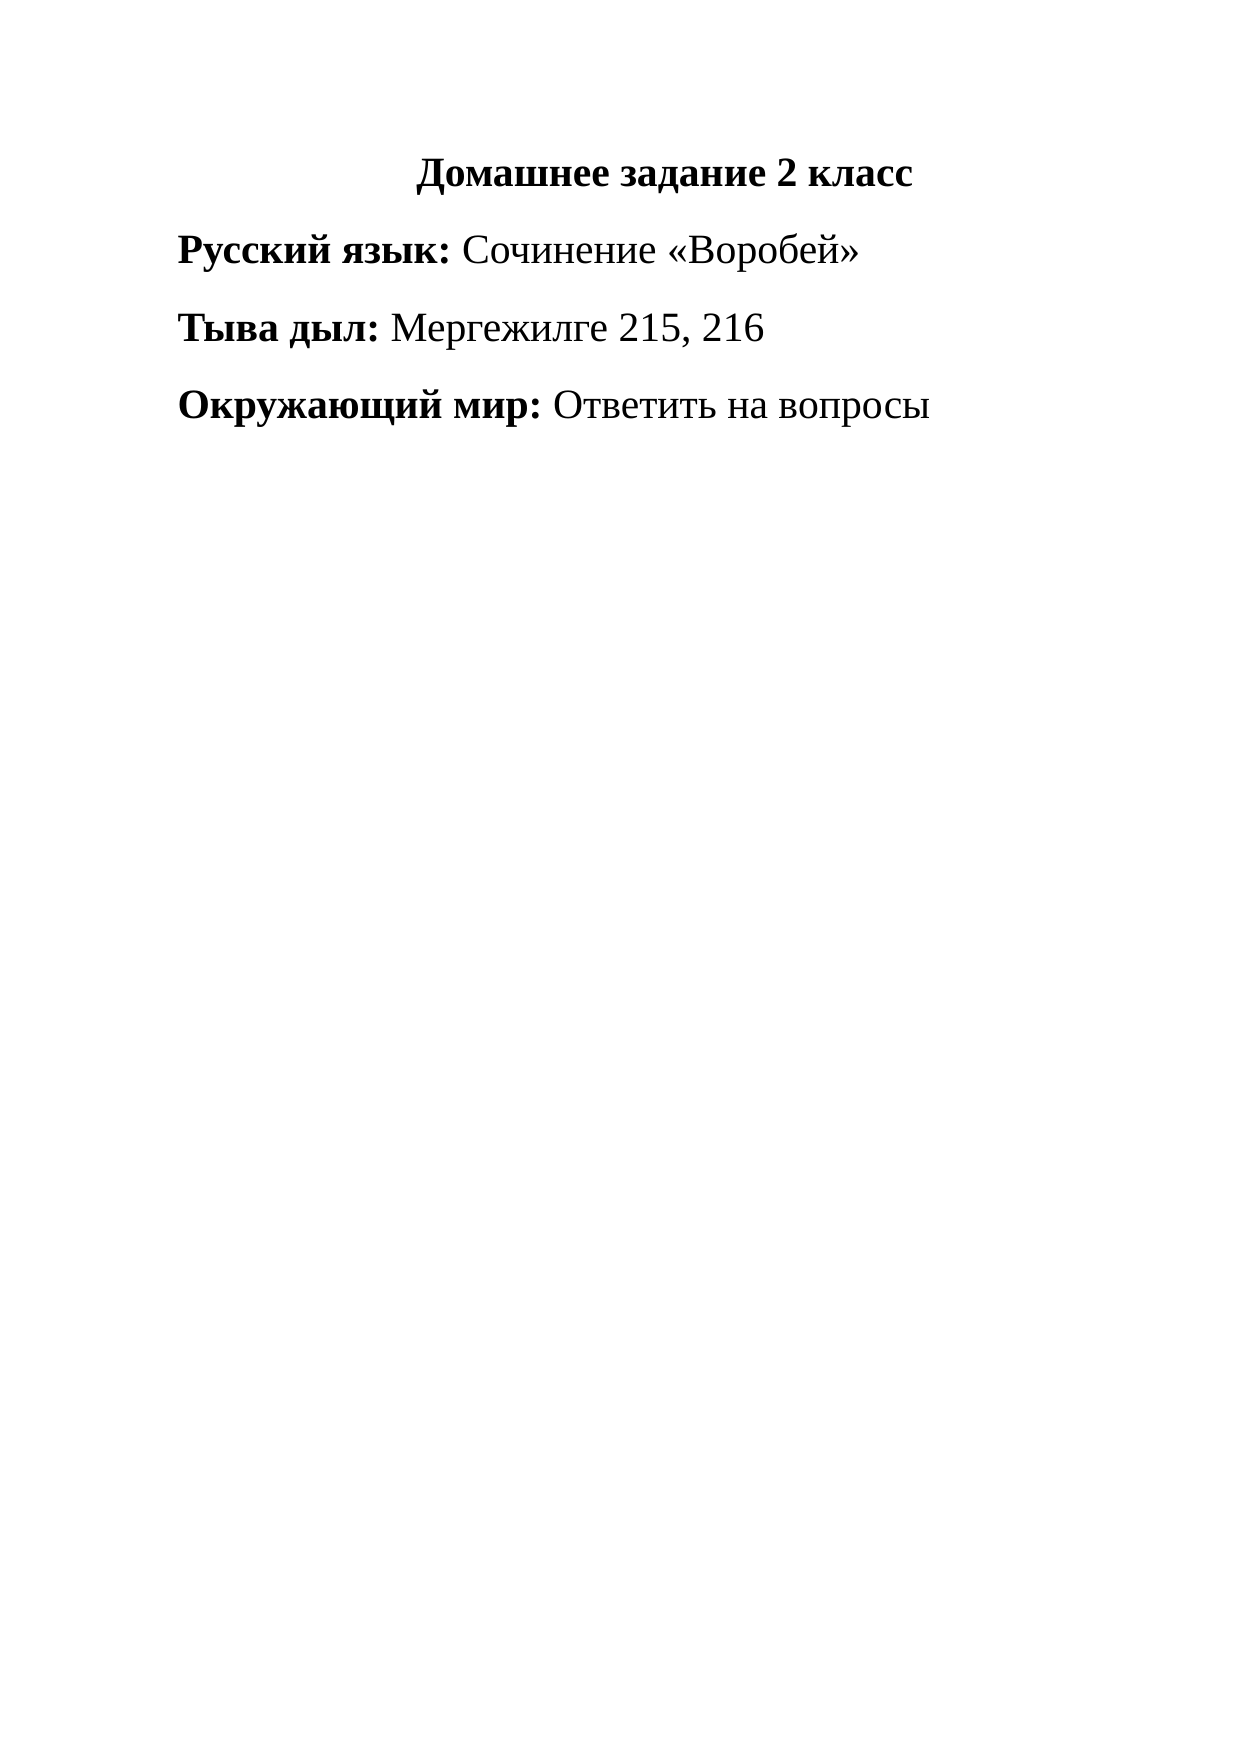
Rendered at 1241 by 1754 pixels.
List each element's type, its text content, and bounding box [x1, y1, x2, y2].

subtitle Тыва дыл: Мергежилге 215, 216 [177, 302, 1152, 350]
subtitle Русский язык: Сочинение «Воробей» [177, 225, 1152, 273]
subtitle Домашнее задание 2 класс [177, 148, 1152, 196]
subtitle Окружающий мир: Ответить на вопросы [177, 380, 1152, 428]
